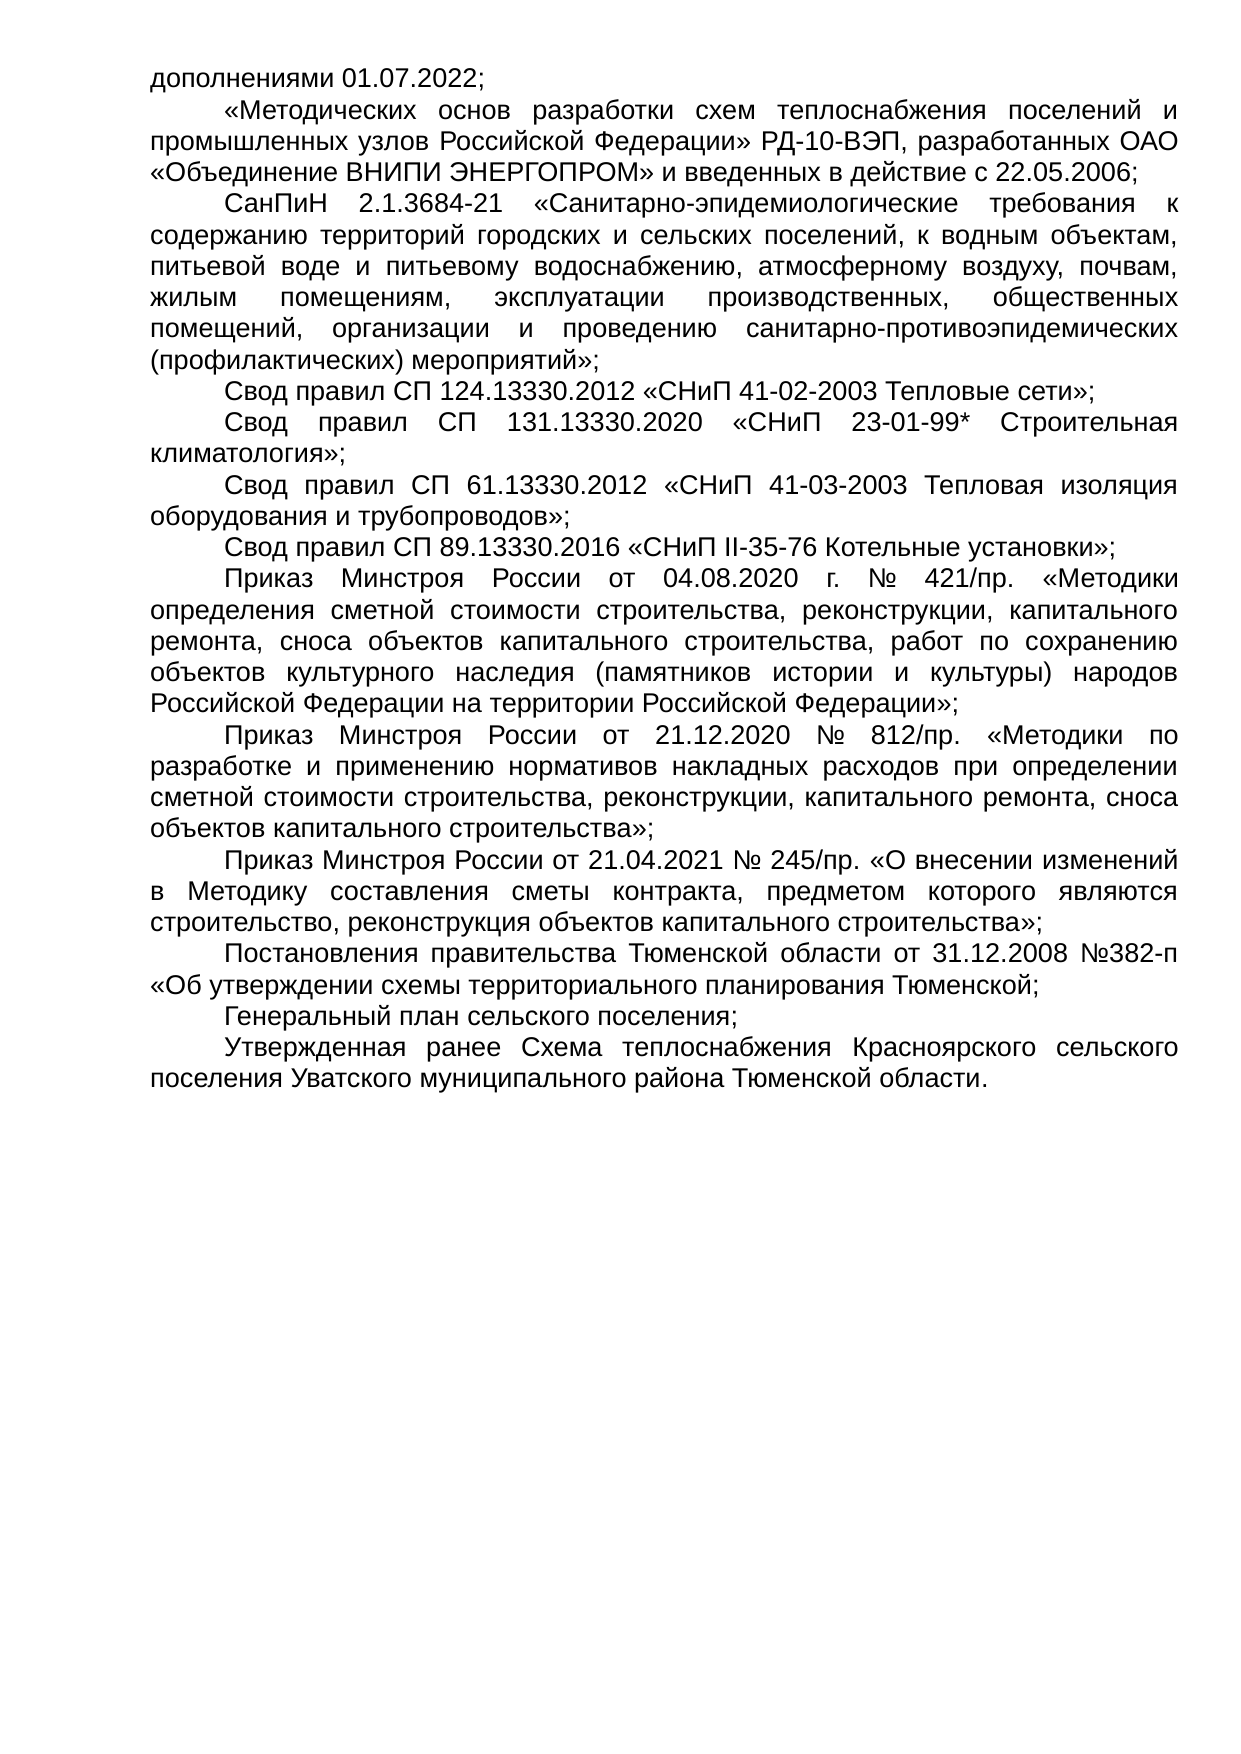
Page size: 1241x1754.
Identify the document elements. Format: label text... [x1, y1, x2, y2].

text СанПиН 2.1.3684-21 «Санитарно-эпидемиологические требования к содержанию территорий городских и сельских поселений, к водным объектам, питьевой воде и питьевому водоснабжению, атмосферному воздуху, почвам, жилым помещениям, эксплуатации производственных, общественных помещений, организации и проведению санитарно-противоэпидемических (профилактических) мероприятий»; [150, 187, 1179, 375]
list Приказ Минстроя России от 21.12.2020 № 812/пр. «Методики по разработке и применению нормативов накладных расходов при определении сметной стоимости строительства, реконструкции, капитального ремонта, сноса объектов капитального строительства»; [150, 719, 1179, 844]
list Приказ Минстроя России от 21.04.2021 № 245/пр. «О внесении изменений в Методику составления сметы контракта, предметом которого являются строительство, реконструкция объектов капитального строительства»; [150, 844, 1179, 937]
list Постановления правительства Тюменской области от 31.12.2008 №382-п «Об утверждении схемы территориального планирования Тюменской; [150, 937, 1179, 1000]
text Свод правил СП 61.13330.2012 «СНиП 41-03-2003 Тепловая изоляция оборудования и трубопроводов»; [150, 469, 1179, 531]
text Свод правил СП 131.13330.2020 «СНиП 23-01-99* Строительная климатология»; [150, 406, 1179, 469]
text Генеральный план сельского поселения; [150, 1000, 1179, 1031]
text Приказ Минстроя России от 04.08.2020 г. № 421/пр. «Методики определения сметной стоимости строительства, реконструкции, капитального ремонта, сноса объектов капитального строительства, работ по сохранению объектов культурного наследия (памятников истории и культуры) народов Российской Федерации на территории Российской Федерации»; [150, 562, 1179, 719]
list дополнениями 01.07.2022; [150, 62, 1179, 94]
text «Методических основ разработки схем теплоснабжения поселений и промышленных узлов Российской Федерации» РД-10-ВЭП, разработанных ОАО «Объединение ВНИПИ ЭНЕРГОПРОМ» и введенных в действие с 22.05.2006; [150, 94, 1179, 187]
text Утвержденная ранее Схема теплоснабжения Красноярского сельского поселения Уватского муниципального района Тюменской области. [150, 1031, 1179, 1094]
text Свод правил СП 124.13330.2012 «СНиП 41-02-2003 Тепловые сети»; [150, 375, 1179, 406]
list Свод правил СП 89.13330.2016 «СНиП II-35-76 Котельные установки»; [150, 531, 1179, 562]
